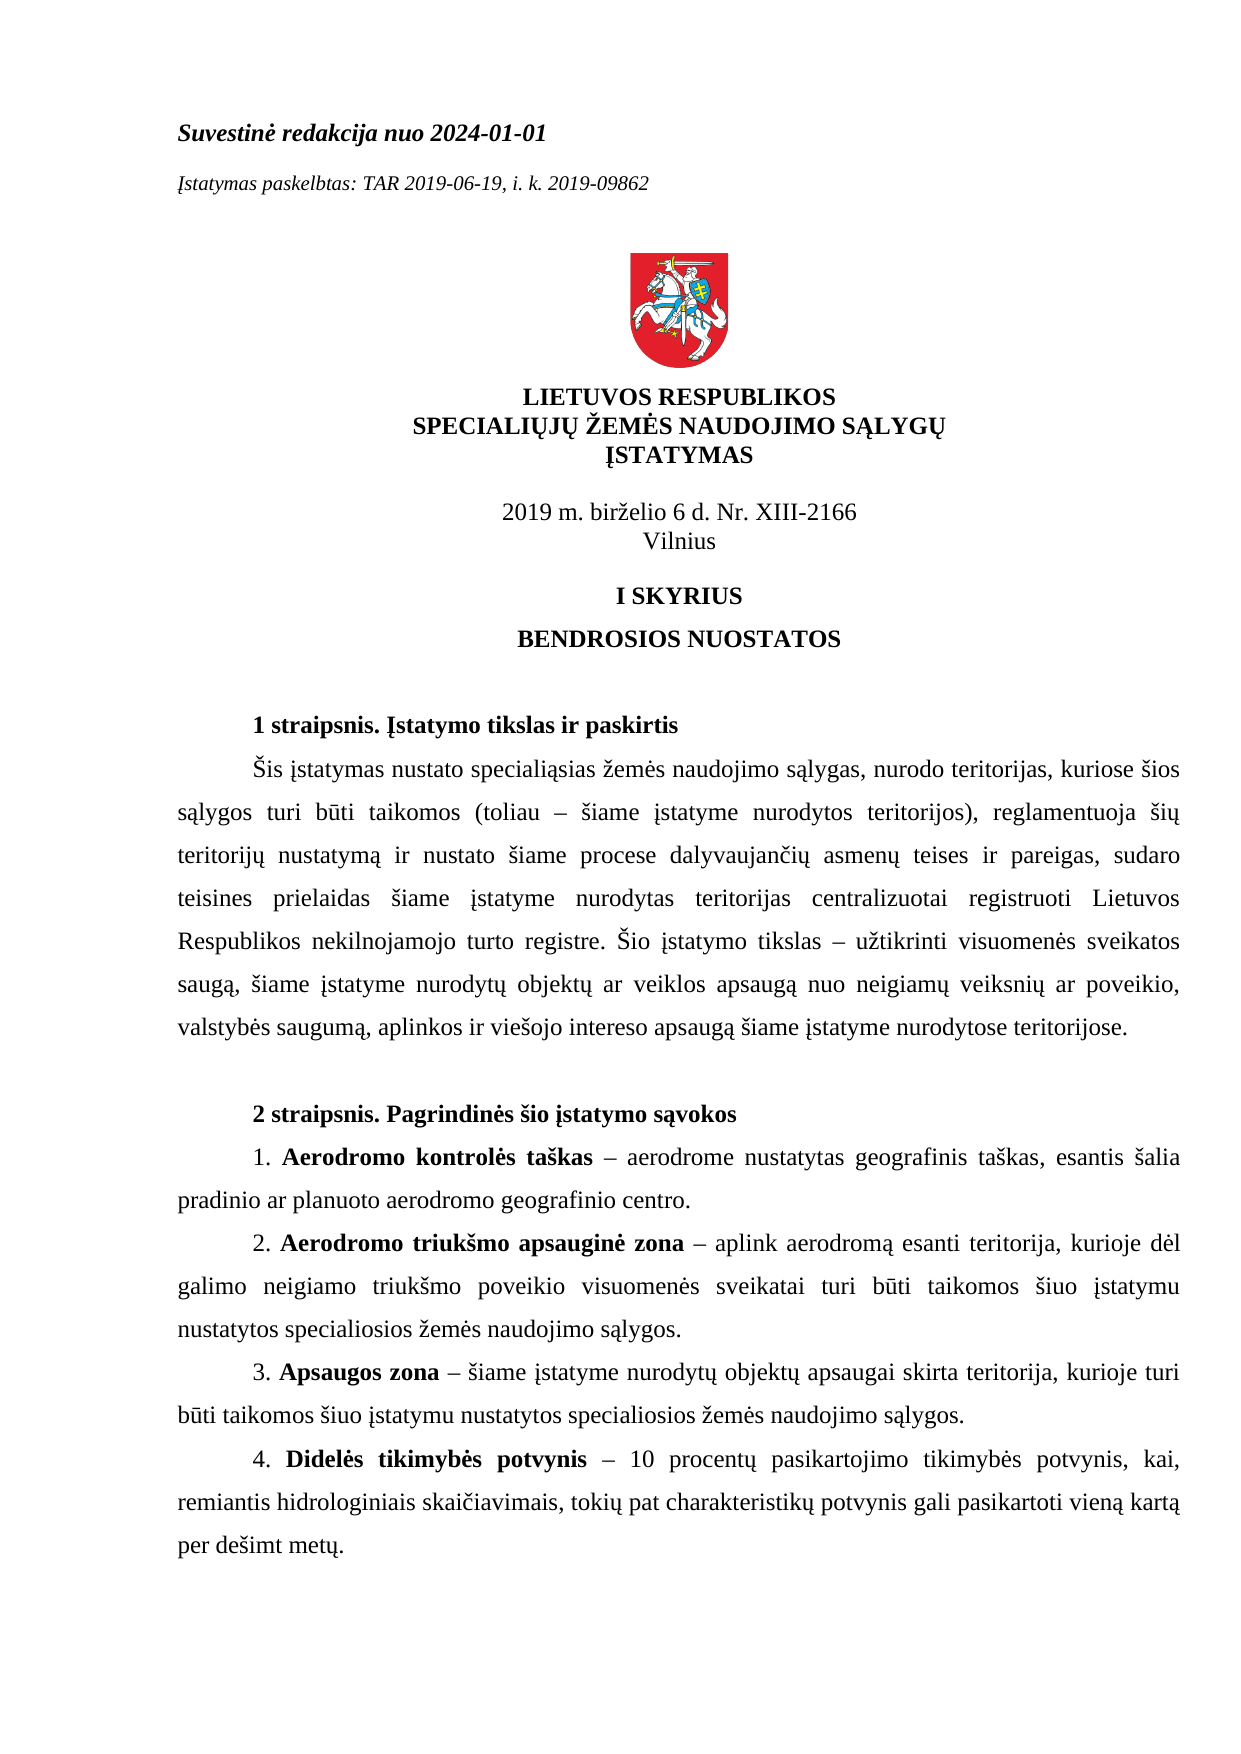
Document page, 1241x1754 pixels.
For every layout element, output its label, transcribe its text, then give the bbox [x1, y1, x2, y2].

text Įstatymas paskelbtas: TAR 2019-06-19, i. k. 2019-09862 [177, 171, 1181, 195]
text 3. Apsaugos zona – šiame įstatyme nurodytų objektų apsaugai skirta teritorija, kurioje turi būti taikomos šiuo įstatymu nustatytos specialiosios žemės naudojimo sąlygos. [177, 1357, 1181, 1429]
text 1 straipsnis. Įstatymo tikslas ir paskirtis [177, 711, 1181, 739]
text ĮSTATYMAS [177, 440, 1181, 468]
text 2019 m. birželio 6 d. Nr. XIII-2166 [177, 497, 1181, 526]
text Šis įstatymas nustato specialiąsias žemės naudojimo sąlygas, nurodo teritorijas, kuriose šios sąlygos turi būti taikomos (toliau – šiame įstatyme nurodytos teritorijos), reglamentuoja šių teritorijų nustatymą ir nustato šiame procese dalyvaujančių asmenų teises ir pareigas, sudaro teisines prielaidas šiame įstatyme nurodytas teritorijas centralizuotai registruoti Lietuvos Respublikos nekilnojamojo turto registre. Šio įstatymo tikslas – užtikrinti visuomenės sveikatos saugą, šiame įstatyme nurodytų objektų ar veiklos apsaugą nuo neigiamų veiksnių ar poveikio, valstybės saugumą, aplinkos ir viešojo intereso apsaugą šiame įstatyme nurodytose teritorijose. [177, 754, 1181, 1041]
text 1. Aerodromo kontrolės taškas – aerodrome nustatytas geografinis taškas, esantis šalia pradinio ar planuoto aerodromo geografinio centro. [177, 1142, 1181, 1214]
text 2. Aerodromo triukšmo apsauginė zona – aplink aerodromą esanti teritorija, kurioje dėl galimo neigiamo triukšmo poveikio visuomenės sveikatai turi būti taikomos šiuo įstatymu nustatytos specialiosios žemės naudojimo sąlygos. [177, 1228, 1181, 1343]
text I SKYRIUS [177, 581, 1181, 610]
text 2 straipsnis. Pagrindinės šio įstatymo sąvokos [177, 1099, 1181, 1127]
text SPECIALIŲJŲ ŽEMĖS NAUDOJIMO SĄLYGŲ [177, 411, 1181, 440]
text Vilnius [177, 526, 1181, 555]
text Suvestinė redakcija nuo 2024-01-01 [177, 118, 1181, 147]
text LIETUVOS RESPUBLIKOS [177, 382, 1181, 411]
text BENDROSIOS NUOSTATOS [177, 624, 1181, 653]
text 4. Didelės tikimybės potvynis – 10 procentų pasikartojimo tikimybės potvynis, kai, remiantis hidrologiniais skaičiavimais, tokių pat charakteristikų potvynis gali pasikartoti vieną kartą per dešimt metų. [177, 1444, 1181, 1559]
